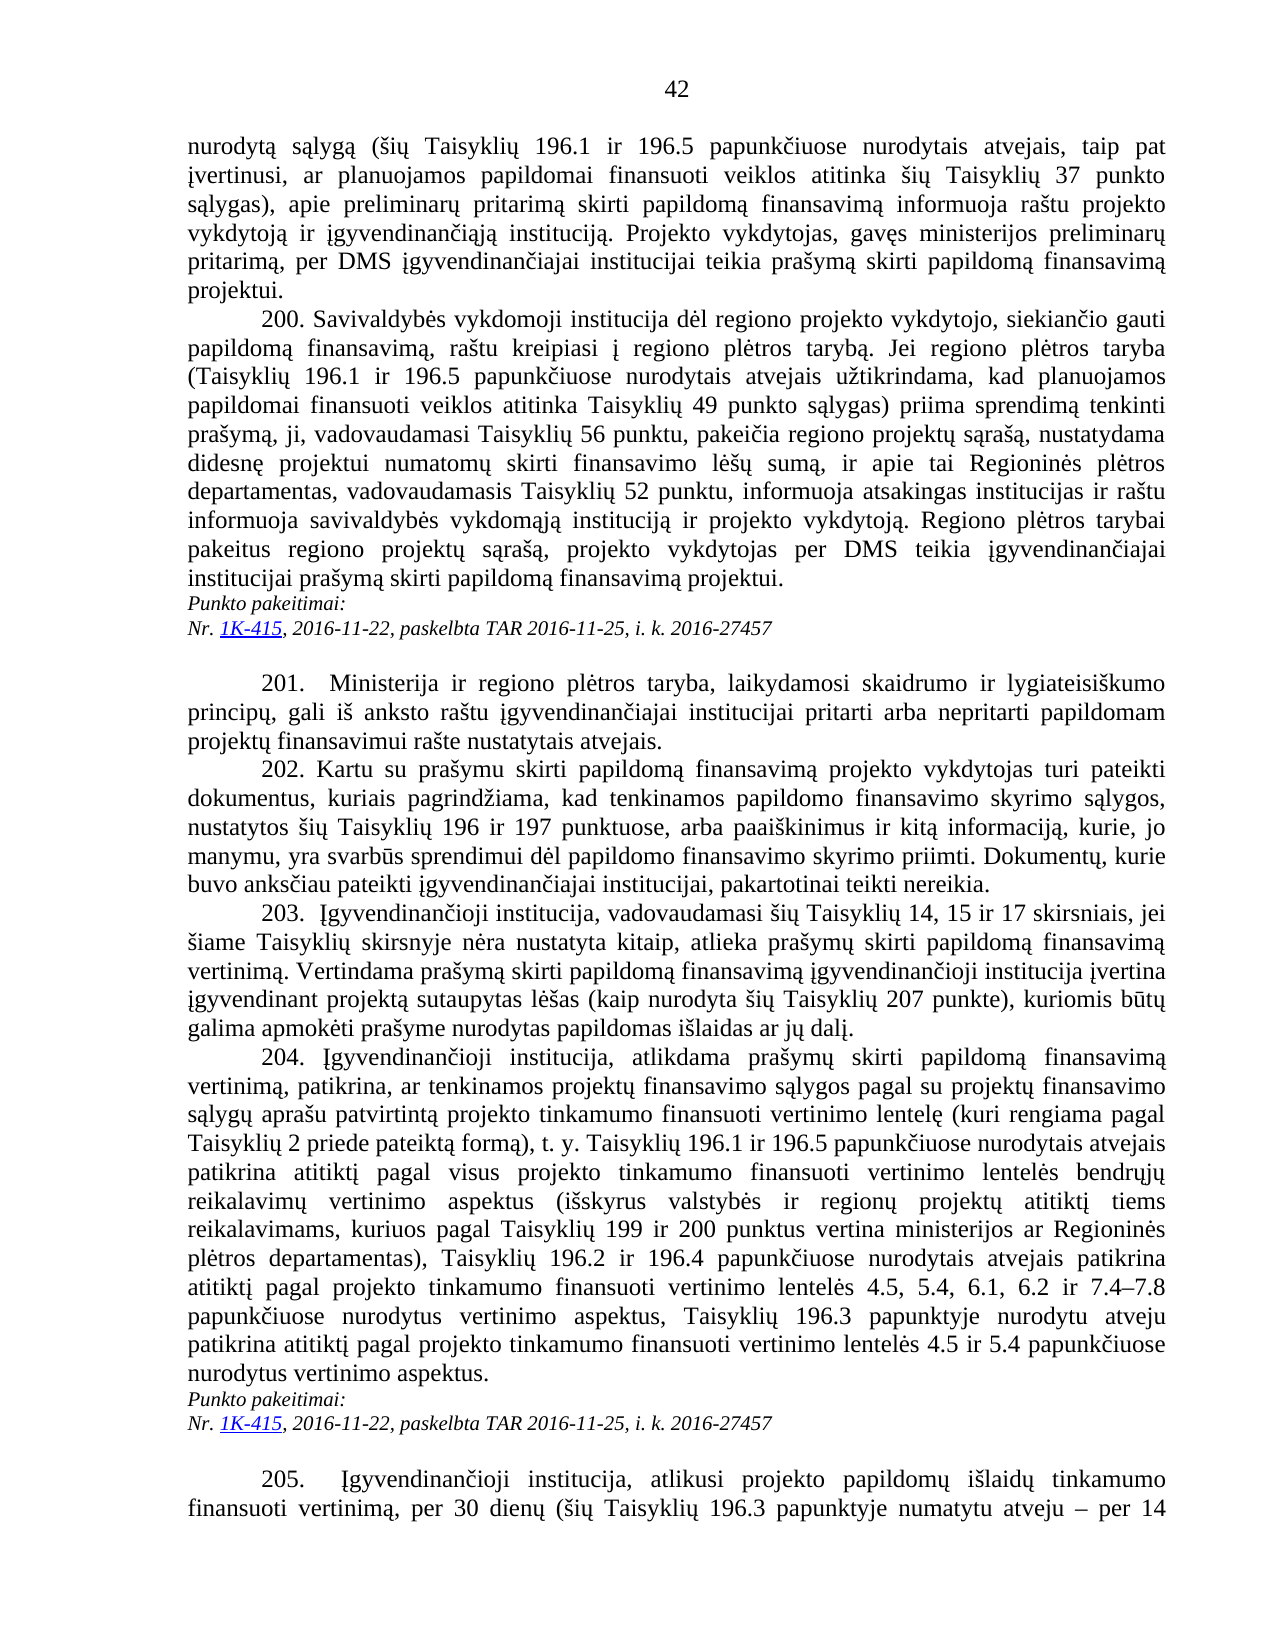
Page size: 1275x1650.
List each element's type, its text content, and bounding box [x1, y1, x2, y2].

text 201. Ministerija ir regiono plėtros taryba, laikydamosi skaidrumo ir lygiateisiškumo principų, gali iš anksto raštu įgyvendinančiajai institucijai pritarti arba nepritarti papildomam projektų finansavimui rašte nustatytais atvejais. [187, 668, 1167, 754]
text Nr. 1K-415, 2016-11-22, paskelbta TAR 2016-11-25, i. k. 2016-27457 [187, 1411, 1167, 1435]
text Nr. 1K-415, 2016-11-22, paskelbta TAR 2016-11-25, i. k. 2016-27457 [187, 615, 1167, 639]
text 202. Kartu su prašymu skirti papildomą finansavimą projekto vykdytojas turi pateikti dokumentus, kuriais pagrindžiama, kad tenkinamos papildomo finansavimo skyrimo sąlygos, nustatytos šių Taisyklių 196 ir 197 punktuose, arba paaiškinimus ir kitą informaciją, kurie, jo manymu, yra svarbūs sprendimui dėl papildomo finansavimo skyrimo priimti. Dokumentų, kurie buvo anksčiau pateikti įgyvendinančiajai institucijai, pakartotinai teikti nereikia. [187, 754, 1167, 898]
text Punkto pakeitimai: [187, 1387, 1167, 1411]
text Punkto pakeitimai: [187, 591, 1167, 615]
text 204. Įgyvendinančioji institucija, atlikdama prašymų skirti papildomą finansavimą vertinimą, patikrina, ar tenkinamos projektų finansavimo sąlygos pagal su projektų finansavimo sąlygų aprašu patvirtintą projekto tinkamumo finansuoti vertinimo lentelę (kuri rengiama pagal Taisyklių 2 priede pateiktą formą), t. y. Taisyklių 196.1 ir 196.5 papunkčiuose nurodytais atvejais patikrina atitiktį pagal visus projekto tinkamumo finansuoti vertinimo lentelės bendrųjų reikalavimų vertinimo aspektus (išskyrus valstybės ir regionų projektų atitiktį tiems reikalavimams, kuriuos pagal Taisyklių 199 ir 200 punktus vertina ministerijos ar Regioninės plėtros departamentas), Taisyklių 196.2 ir 196.4 papunkčiuose nurodytais atvejais patikrina atitiktį pagal projekto tinkamumo finansuoti vertinimo lentelės 4.5, 5.4, 6.1, 6.2 ir 7.4–7.8 papunkčiuose nurodytus vertinimo aspektus, Taisyklių 196.3 papunktyje nurodytu atveju patikrina atitiktį pagal projekto tinkamumo finansuoti vertinimo lentelės 4.5 ir 5.4 papunkčiuose nurodytus vertinimo aspektus. [187, 1042, 1167, 1387]
text nurodytą sąlygą (šių Taisyklių 196.1 ir 196.5 papunkčiuose nurodytais atvejais, taip pat įvertinusi, ar planuojamos papildomai finansuoti veiklos atitinka šių Taisyklių 37 punkto sąlygas), apie preliminarų pritarimą skirti papildomą finansavimą informuoja raštu projekto vykdytoją ir įgyvendinančiąją instituciją. Projekto vykdytojas, gavęs ministerijos preliminarų pritarimą, per DMS įgyvendinančiajai institucijai teikia prašymą skirti papildomą finansavimą projektui. [187, 131, 1167, 304]
text 203. Įgyvendinančioji institucija, vadovaudamasi šių Taisyklių 14, 15 ir 17 skirsniais, jei šiame Taisyklių skirsnyje nėra nustatyta kitaip, atlieka prašymų skirti papildomą finansavimą vertinimą. Vertindama prašymą skirti papildomą finansavimą įgyvendinančioji institucija įvertina įgyvendinant projektą sutaupytas lėšas (kaip nurodyta šių Taisyklių 207 punkte), kuriomis būtų galima apmokėti prašyme nurodytas papildomas išlaidas ar jų dalį. [187, 898, 1167, 1042]
text 205. Įgyvendinančioji institucija, atlikusi projekto papildomų išlaidų tinkamumo finansuoti vertinimą, per 30 dienų (šių Taisyklių 196.3 papunktyje numatytu atveju – per 14 [187, 1464, 1167, 1521]
text 200. Savivaldybės vykdomoji institucija dėl regiono projekto vykdytojo, siekiančio gauti papildomą finansavimą, raštu kreipiasi į regiono plėtros tarybą. Jei regiono plėtros taryba (Taisyklių 196.1 ir 196.5 papunkčiuose nurodytais atvejais užtikrindama, kad planuojamos papildomai finansuoti veiklos atitinka Taisyklių 49 punkto sąlygas) priima sprendimą tenkinti prašymą, ji, vadovaudamasi Taisyklių 56 punktu, pakeičia regiono projektų sąrašą, nustatydama didesnę projektui numatomų skirti finansavimo lėšų sumą, ir apie tai Regioninės plėtros departamentas, vadovaudamasis Taisyklių 52 punktu, informuoja atsakingas institucijas ir raštu informuoja savivaldybės vykdomąją instituciją ir projekto vykdytoją. Regiono plėtros tarybai pakeitus regiono projektų sąrašą, projekto vykdytojas per DMS teikia įgyvendinančiajai institucijai prašymą skirti papildomą finansavimą projektui. [187, 304, 1167, 591]
